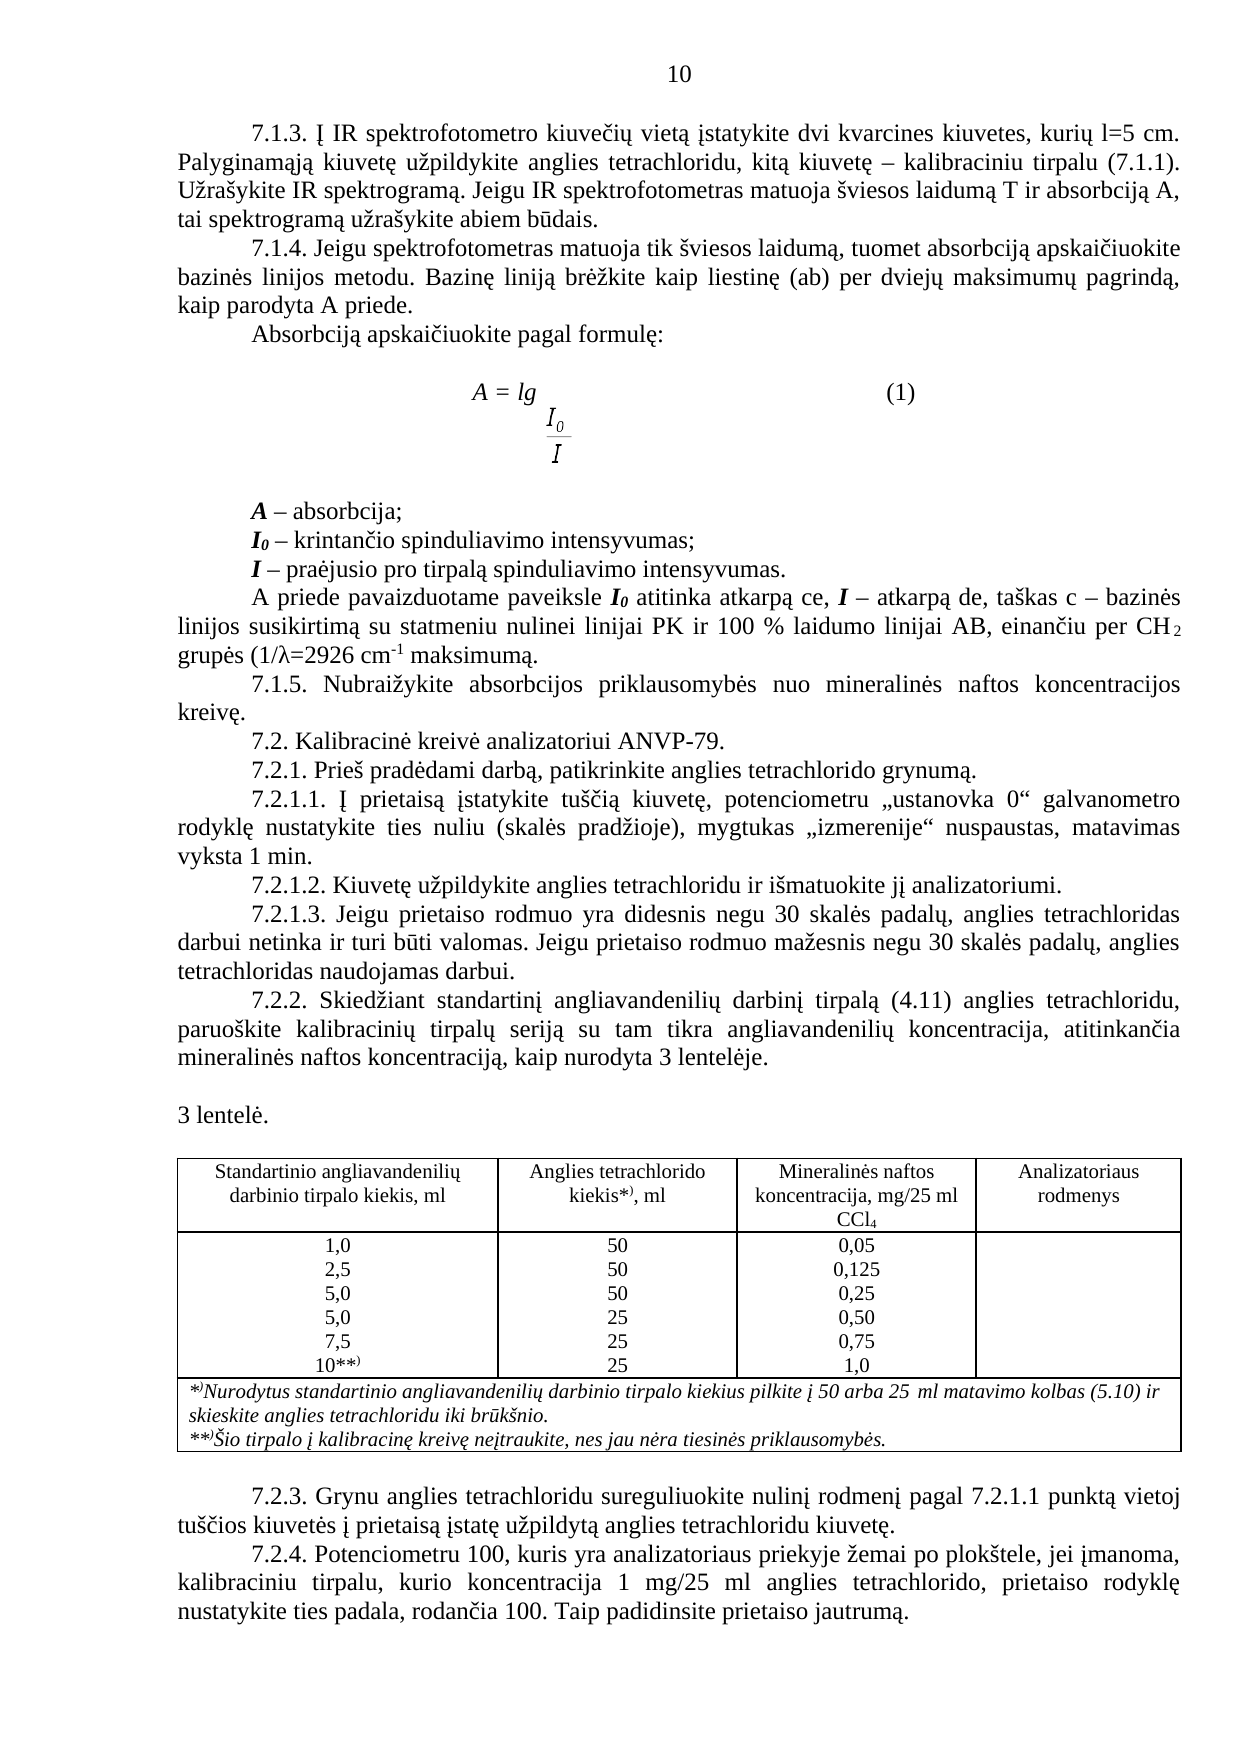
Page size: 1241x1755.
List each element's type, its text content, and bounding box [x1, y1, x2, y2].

text 7.2. Kalibracinė kreivė analizatoriui ANVP-79. [177, 726, 1181, 755]
text A = lg (1) [177, 377, 1181, 467]
text 3 lentelė. [177, 1100, 1181, 1129]
text A priede pavaizduotame paveiksle I0 atitinka atkarpą ce, I – atkarpą de, taškas c – bazinės linijos susikirtimą su statmeniu nulinei linijai PK ir 100 % laidumo linijai AB, einančiu per CH2 grupės (1/λ=2926 cm-1 maksimumą. [177, 582, 1181, 669]
text 7.2.3. Grynu anglies tetrachloridu sureguliuokite nulinį rodmenį pagal 7.2.1.1 punktą vietoj tuščios kiuvetės į prietaisą įstatę užpildytą anglies tetrachloridu kiuvetę. [177, 1481, 1181, 1539]
text 7.2.1.3. Jeigu prietaiso rodmuo yra didesnis negu 30 skalės padalų, anglies tetrachloridas darbui netinka ir turi būti valomas. Jeigu prietaiso rodmuo mažesnis negu 30 skalės padalų, anglies tetrachloridas naudojamas darbui. [177, 899, 1181, 985]
text A – absorbcija; [177, 496, 1181, 525]
text Absorbciją apskaičiuokite pagal formulę: [177, 319, 1181, 348]
table_header Standartinio angliavandenilių darbinio tirpalo kiekis, ml [178, 1159, 497, 1231]
text 7.1.4. Jeigu spektrofotometras matuoja tik šviesos laidumą, tuomet absorbciją apskaičiuokite bazinės linijos metodu. Bazinę liniją brėžkite kaip liestinę (ab) per dviejų maksimumų pagrindą, kaip parodyta A priede. [177, 233, 1181, 319]
text I – praėjusio pro tirpalą spinduliavimo intensyvumas. [177, 554, 1181, 582]
text 7.2.2. Skiedžiant standartinį angliavandenilių darbinį tirpalą (4.11) anglies tetrachloridu, paruoškite kalibracinių tirpalų seriją su tam tikra angliavandenilių koncentracija, atitinkančia mineralinės naftos koncentraciją, kaip nurodyta 3 lentelėje. [177, 985, 1181, 1071]
text 7.1.5. Nubraižykite absorbcijos priklausomybės nuo mineralinės naftos koncentracijos kreivę. [177, 669, 1181, 726]
table_cell *)Nurodytus standartinio angliavandenilių darbinio tirpalo kiekius pilkite į 50 arba 25 ml matavimo kolbas (5.10) ir skieskite anglies tetrachloridu iki brūkšnio. **)Šio tirpalo į kalibracinę kreivę neįtraukite, nes jau nėra tiesinės priklausomybės. [178, 1379, 1180, 1451]
table_cell 1,0 2,5 5,0 5,0 7,5 10**) [178, 1233, 497, 1377]
text 7.2.1. Prieš pradėdami darbą, patikrinkite anglies tetrachlorido grynumą. [177, 755, 1181, 784]
table_header Anglies tetrachlorido kiekis*), ml [499, 1159, 736, 1231]
table_header Analizatoriaus rodmenys [977, 1159, 1180, 1231]
text 7.2.4. Potenciometru 100, kuris yra analizatoriaus priekyje žemai po plokštele, jei įmanoma, kalibraciniu tirpalu, kurio koncentracija 1 mg/25 ml anglies tetrachlorido, prietaiso rodyklę nustatykite ties padala, rodančia 100. Taip padidinsite prietaiso jautrumą. [177, 1539, 1181, 1625]
text 7.2.1.2. Kiuvetę užpildykite anglies tetrachloridu ir išmatuokite jį analizatoriumi. [177, 870, 1181, 899]
text I0 – krintančio spinduliavimo intensyvumas; [177, 525, 1181, 554]
text 7.1.3. Į IR spektrofotometro kiuvečių vietą įstatykite dvi kvarcines kiuvetes, kurių l=5 cm. Palyginamąją kiuvetę užpildykite anglies tetrachloridu, kitą kiuvetę – kalibraciniu tirpalu (7.1.1). Užrašykite IR spektrogramą. Jeigu IR spektrofotometras matuoja šviesos laidumą T ir absorbciją A, tai spektrogramą užrašykite abiem būdais. [177, 118, 1181, 233]
table_cell [977, 1233, 1180, 1377]
table_cell 0,05 0,125 0,25 0,50 0,75 1,0 [738, 1233, 975, 1377]
table_cell 50 50 50 25 25 25 [499, 1233, 736, 1377]
table_header Mineralinės naftos koncentracija, mg/25 ml CCl4 [738, 1159, 975, 1231]
text 7.2.1.1. Į prietaisą įstatykite tuščią kiuvetę, potenciometru „ustanovka 0“ galvanometro rodyklę nustatykite ties nuliu (skalės pradžioje), mygtukas „izmerenije“ nuspaustas, matavimas vyksta 1 min. [177, 784, 1181, 870]
